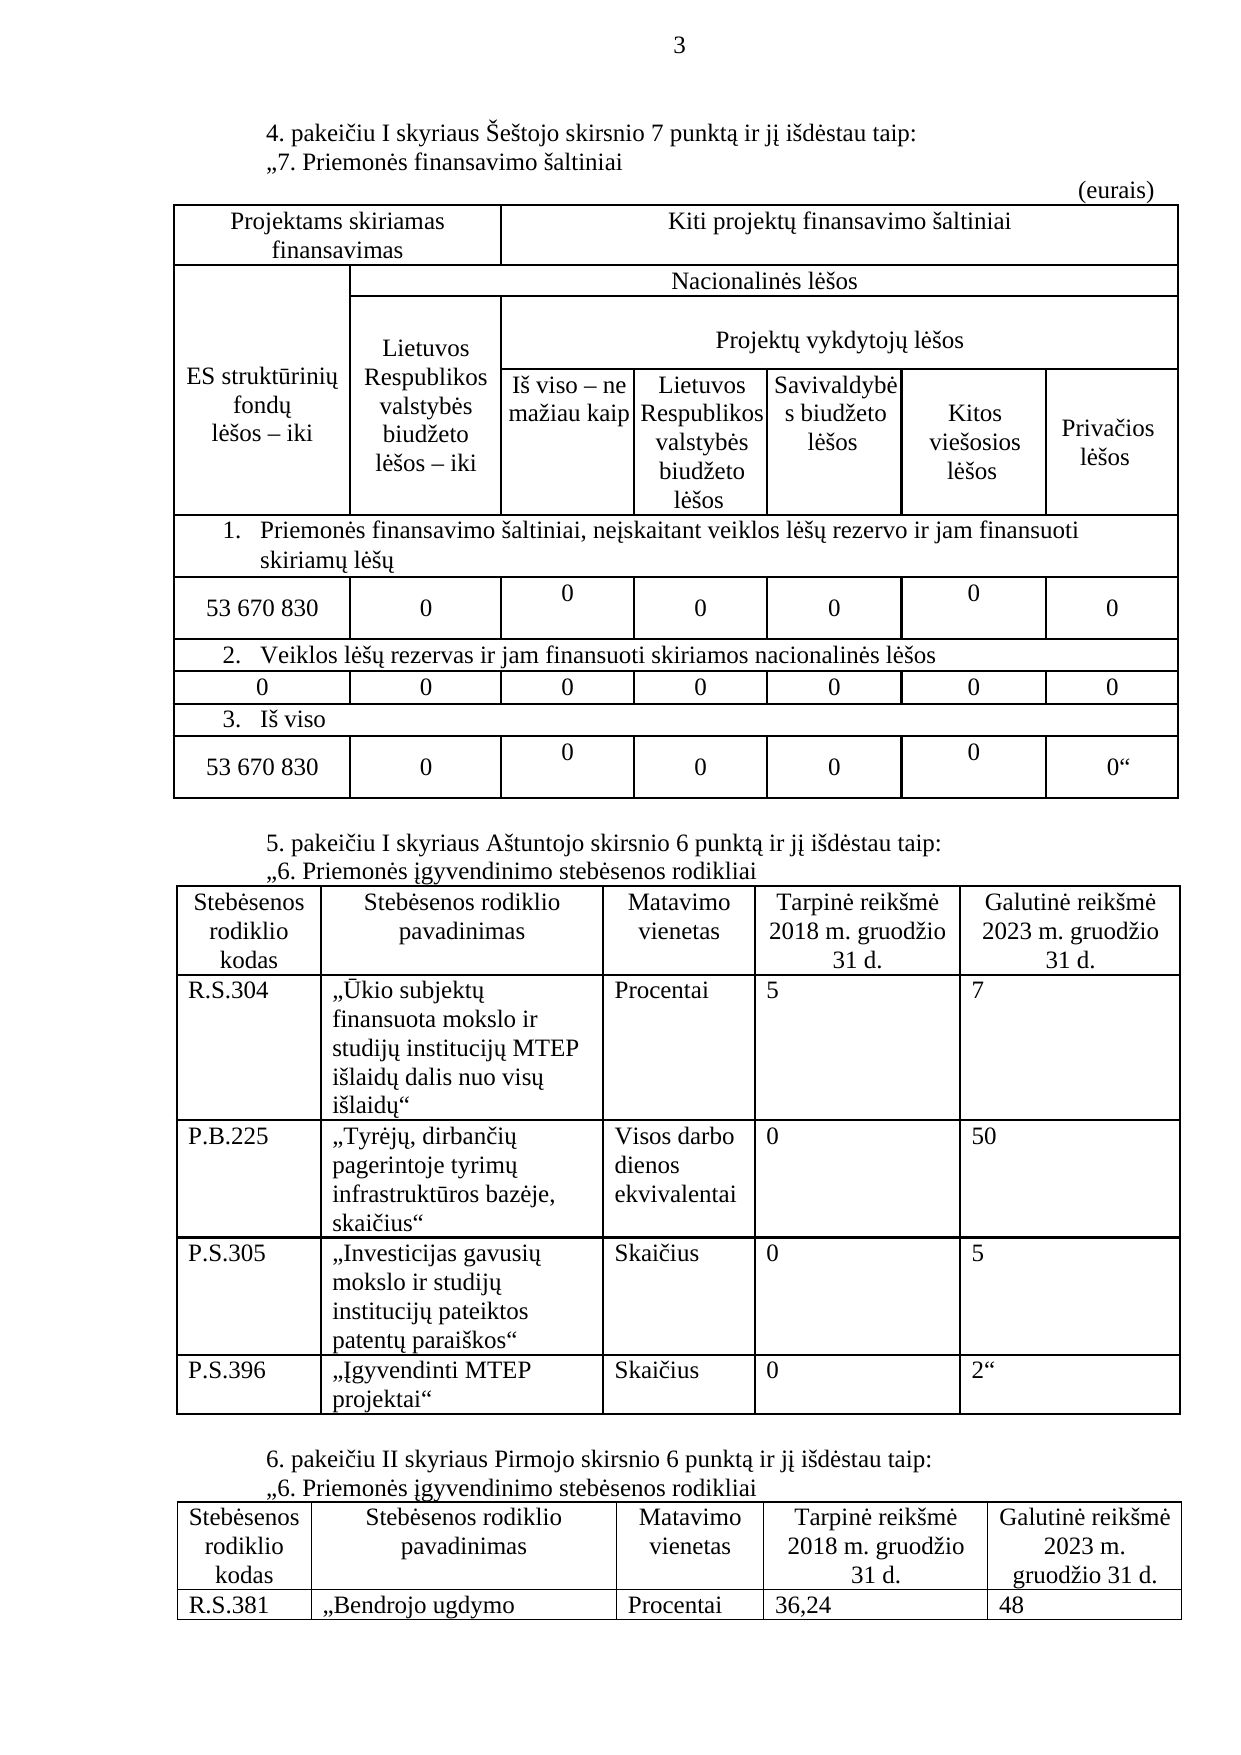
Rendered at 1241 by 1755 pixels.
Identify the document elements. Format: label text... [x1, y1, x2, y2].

table_cell 48 [988, 1590, 1181, 1618]
table_cell 0 [768, 737, 900, 797]
table_cell 0 [502, 578, 633, 638]
table_cell 0 [1047, 672, 1177, 702]
table_cell 0 [635, 672, 766, 702]
text 5. pakeičiu I skyriaus Aštuntojo skirsnio 6 punktą ir jį išdėstau taip: [266, 828, 1181, 856]
table_cell Kitos viešosios lėšos [903, 370, 1045, 513]
table_cell 0 [768, 578, 900, 638]
table_header Galutinė reikšmė 2023 m. gruodžio 31 d. [988, 1503, 1181, 1589]
table_cell P.S.396 [178, 1356, 320, 1413]
table_cell Visos darbo dienos ekvivalentai [604, 1121, 754, 1236]
table_cell Procentai [617, 1590, 763, 1618]
table_cell 5 [961, 1239, 1179, 1353]
table_header Matavimo vienetas [604, 887, 754, 973]
text (eurais) [177, 176, 1181, 204]
table_cell 0 [175, 672, 349, 702]
text 4. pakeičiu I skyriaus Šeštojo skirsnio 7 punktą ir jį išdėstau taip: [266, 118, 1181, 147]
table_cell P.S.305 [178, 1239, 320, 1353]
table_cell 0 [502, 672, 633, 702]
table_cell Privačios lėšos [1047, 370, 1177, 513]
table_header Stebėsenos rodiklio kodas [178, 887, 320, 973]
table_cell 53 670 830 [175, 578, 349, 638]
table_cell Savivaldybės biudžeto lėšos [768, 370, 900, 513]
table_cell 0 [502, 737, 633, 797]
table_cell R.S.381 [178, 1590, 311, 1618]
table_cell 0 [351, 737, 500, 797]
text 6. pakeičiu II skyriaus Pirmojo skirsnio 6 punktą ir jį išdėstau taip: [266, 1444, 1181, 1473]
table_header Stebėsenos rodiklio pavadinimas [322, 887, 602, 973]
text „6. Priemonės įgyvendinimo stebėsenos rodikliai [266, 856, 1181, 885]
table_cell 0 [756, 1356, 959, 1413]
table_header Tarpinė reikšmė 2018 m. gruodžio 31 d. [756, 887, 959, 973]
table_cell 0 [768, 672, 900, 702]
table_cell Lietuvos Respublikos valstybės biudžeto lėšos – iki [351, 297, 500, 513]
table_header Kiti projektų finansavimo šaltiniai [502, 206, 1177, 264]
table_cell ES struktūrinių fondų lėšos – iki [175, 266, 349, 513]
table_cell 0 [756, 1239, 959, 1353]
table_cell 0 [903, 737, 1045, 797]
table_cell 0 [1047, 578, 1177, 638]
table_cell 36,24 [764, 1590, 987, 1618]
table_header Stebėsenos rodiklio pavadinimas [312, 1503, 616, 1589]
text „6. Priemonės įgyvendinimo stebėsenos rodikliai [177, 1473, 1181, 1501]
table_cell Projektų vykdytojų lėšos [502, 297, 1177, 368]
table_cell 2. Veiklos lėšų rezervas ir jam finansuoti skiriamos nacionalinės lėšos [175, 640, 1177, 670]
table_cell R.S.304 [178, 976, 320, 1119]
table_cell 5 [756, 976, 959, 1119]
table_cell „Investicijas gavusių mokslo ir studijų institucijų pateiktos patentų paraiškos“ [322, 1239, 602, 1353]
table_cell 3. Iš viso [175, 705, 1177, 734]
table_cell 0 [635, 737, 766, 797]
table_cell Iš viso – ne mažiau kaip [502, 370, 633, 513]
table_cell „Ūkio subjektų finansuota mokslo ir studijų institucijų MTEP išlaidų dalis nuo visų išlaidų“ [322, 976, 602, 1119]
table_cell 0 [635, 578, 766, 638]
table_cell „Įgyvendinti MTEP projektai“ [322, 1356, 602, 1413]
table_header Projektams skiriamas finansavimas [175, 206, 500, 264]
table_cell „Bendrojo ugdymo [312, 1590, 616, 1618]
table_cell 0 [903, 672, 1045, 702]
table_cell Lietuvos Respublikos valstybės biudžeto lėšos [635, 370, 766, 513]
table_header Matavimo vienetas [617, 1503, 763, 1589]
table_cell Skaičius [604, 1356, 754, 1413]
table_cell 50 [961, 1121, 1179, 1236]
table_cell 2“ [961, 1356, 1179, 1413]
table_cell 0 [756, 1121, 959, 1236]
table_header Tarpinė reikšmė 2018 m. gruodžio 31 d. [764, 1503, 987, 1589]
table_cell 0 [903, 578, 1045, 638]
table_cell 0 [351, 672, 500, 702]
table_cell Procentai [604, 976, 754, 1119]
table_cell 7 [961, 976, 1179, 1119]
table_cell Nacionalinės lėšos [351, 266, 1177, 295]
table_cell 1. Priemonės finansavimo šaltiniai, neįskaitant veiklos lėšų rezervo ir jam finansuoti skiriamų lėšų [175, 516, 1177, 576]
text „7. Priemonės finansavimo šaltiniai [266, 147, 1181, 176]
table_header Galutinė reikšmė 2023 m. gruodžio 31 d. [961, 887, 1179, 973]
table_cell 0 [351, 578, 500, 638]
table_cell 53 670 830 [175, 737, 349, 797]
table_cell 0“ [1047, 737, 1177, 797]
table_header Stebėsenos rodiklio kodas [178, 1503, 311, 1589]
table_cell „Tyrėjų, dirbančių pagerintoje tyrimų infrastruktūros bazėje, skaičius“ [322, 1121, 602, 1236]
table_cell Skaičius [604, 1239, 754, 1353]
table_cell P.B.225 [178, 1121, 320, 1236]
